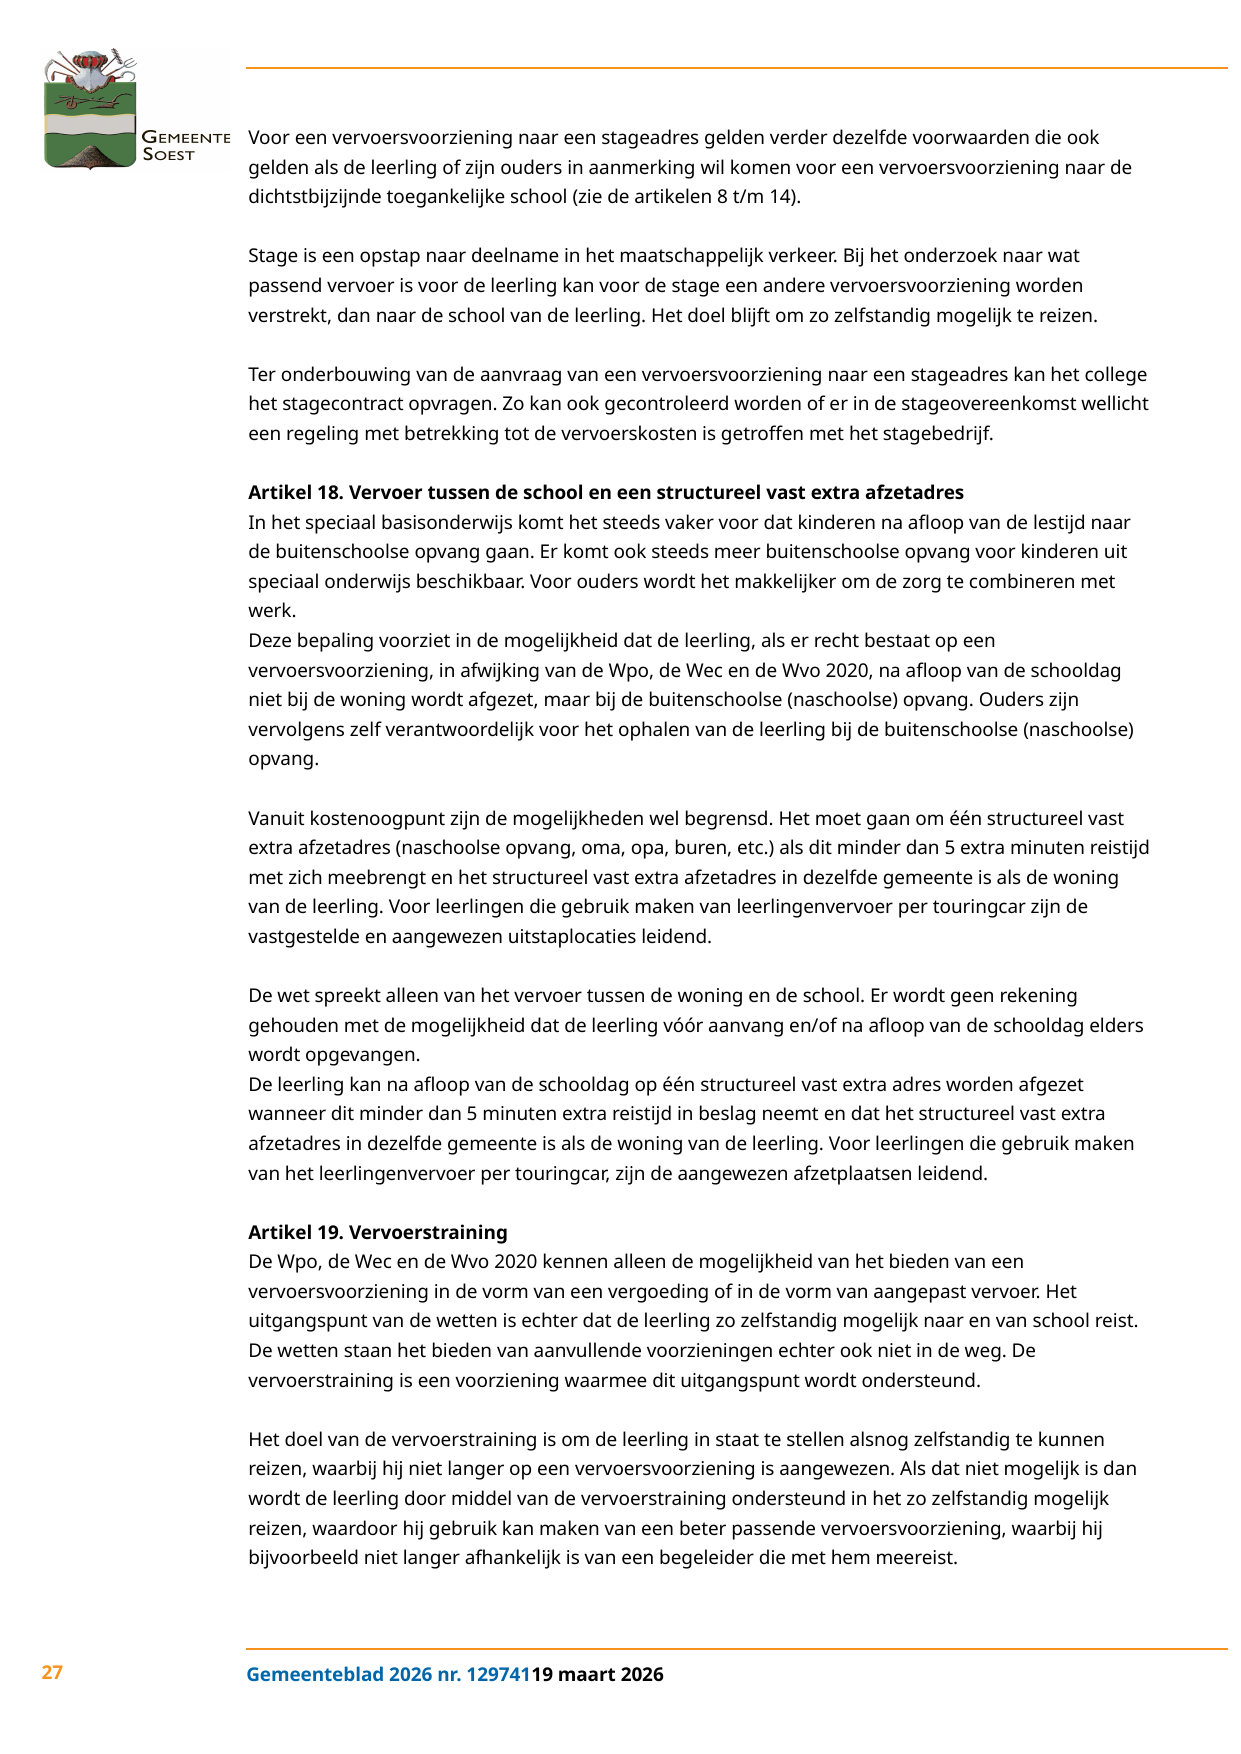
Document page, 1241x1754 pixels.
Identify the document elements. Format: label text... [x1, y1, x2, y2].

text Stage is een opstap naar deelname in het maatschappelijk verkeer. Bij het onderzoek naar wat passend vervoer is voor de leerling kan voor de stage een andere vervoersvoorziening worden verstrekt, dan naar de school van de leerling. Het doel blijft om zo zelfstandig mogelijk te reizen. [248, 243, 1152, 328]
text De leerling kan na afloop van de schooldag op één structureel vast extra adres worden afgezet wanneer dit minder dan 5 minuten extra reistijd in beslag neemt en dat het structureel vast extra afzetadres in dezelfde gemeente is als de woning van de leerling. Voor leerlingen die gebruik maken van het leerlingenvervoer per touringcar, zijn de aangewezen afzetplaatsen leidend. [248, 1071, 1152, 1186]
text Het doel van de vervoerstraining is om de leerling in staat te stellen alsnog zelfstandig te kunnen reizen, waarbij hij niet langer op een vervoersvoorziening is aangewezen. Als dat niet mogelijk is dan wordt de leerling door middel van de vervoerstraining ondersteund in het zo zelfstandig mogelijk reizen, waardoor hij gebruik kan maken van een beter passende vervoersvoorziening, waarbij hij bijvoorbeeld niet langer afhankelijk is van een begeleider die met hem meereist. [248, 1426, 1152, 1570]
text In het speciaal basisonderwijs komt het steeds vaker voor dat kinderen na afloop van de lestijd naar de buitenschoolse opvang gaan. Er komt ook steeds meer buitenschoolse opvang voor kinderen uit speciaal onderwijs beschikbaar. Voor ouders wordt het makkelijker om de zorg te combineren met werk. [248, 509, 1152, 623]
text Artikel 19. Vervoerstraining [248, 1219, 1152, 1245]
text Artikel 18. Vervoer tussen de school en een structureel vast extra afzetadres [248, 479, 1152, 505]
text Voor een vervoersvoorziening naar een stageadres gelden verder dezelfde voorwaarden die ook gelden als de leerling of zijn ouders in aanmerking wil komen voor een vervoersvoorziening naar de dichtstbijzijnde toegankelijke school (zie de artikelen 8 t/m 14). [248, 124, 1152, 209]
text Deze bepaling voorziet in de mogelijkheid dat de leerling, als er recht bestaat op een vervoersvoorziening, in afwijking van de Wpo, de Wec en de Wvo 2020, na afloop van de schooldag niet bij de woning wordt afgezet, maar bij de buitenschoolse (naschoolse) opvang. Ouders zijn vervolgens zelf verantwoordelijk voor het ophalen van de leerling bij de buitenschoolse (naschoolse) opvang. [248, 627, 1152, 771]
picture [41, 47, 231, 172]
text De Wpo, de Wec en de Wvo 2020 kennen alleen de mogelijkheid van het bieden van een vervoersvoorziening in de vorm van een vergoeding of in de vorm van aangepast vervoer. Het uitgangspunt van de wetten is echter dat de leerling zo zelfstandig mogelijk naar en van school reist. De wetten staan het bieden van aanvullende voorzieningen echter ook niet in de weg. De vervoerstraining is een voorziening waarmee dit uitgangspunt wordt ondersteund. [248, 1248, 1152, 1393]
text Vanuit kostenoogpunt zijn de mogelijkheden wel begrensd. Het moet gaan om één structureel vast extra afzetadres (naschoolse opvang, oma, opa, buren, etc.) als dit minder dan 5 extra minuten reistijd met zich meebrengt en het structureel vast extra afzetadres in dezelfde gemeente is als de woning van de leerling. Voor leerlingen die gebruik maken van leerlingenvervoer per touringcar zijn de vastgestelde en aangewezen uitstaplocaties leidend. [248, 805, 1152, 949]
text Ter onderbouwing van de aanvraag van een vervoersvoorziening naar een stageadres kan het college het stagecontract opvragen. Zo kan ook gecontroleerd worden of er in de stageovereenkomst wellicht een regeling met betrekking tot de vervoerskosten is getroffen met het stagebedrijf. [248, 361, 1152, 446]
text De wet spreekt alleen van het vervoer tussen de woning en de school. Er wordt geen rekening gehouden met de mogelijkheid dat de leerling vóór aanvang en/of na afloop van de schooldag elders wordt opgevangen. [248, 982, 1152, 1067]
